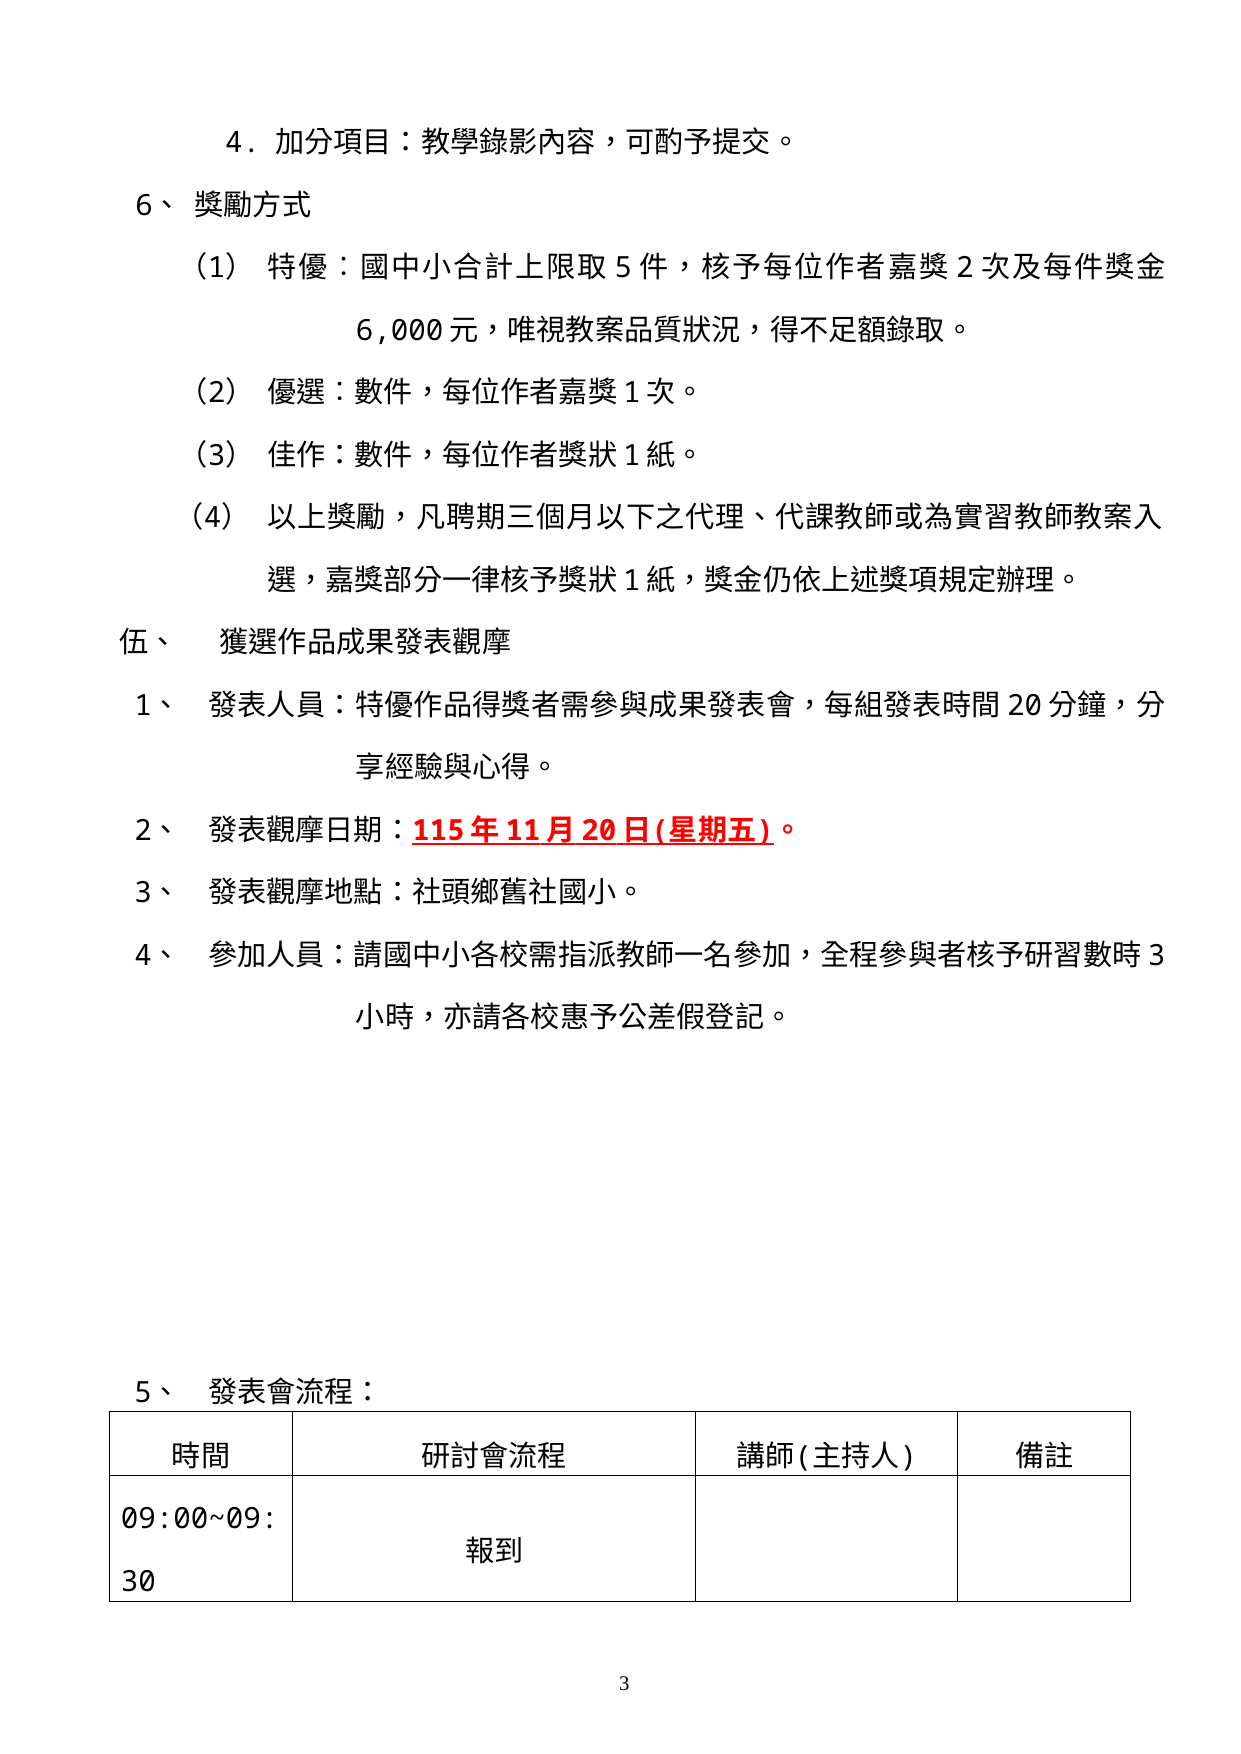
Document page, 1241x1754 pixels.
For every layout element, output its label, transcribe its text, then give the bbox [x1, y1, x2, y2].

list 發表人員：特優作品得獎者需參與成果發表會，每組發表時間20分鐘，分享經驗與心得。 [134, 661, 1165, 786]
table_header 時間 [110, 1412, 292, 1474]
table_cell [958, 1476, 1130, 1601]
table_header 研討會流程 [293, 1412, 695, 1474]
table_header 備註 [958, 1412, 1130, 1474]
list 參加人員：請國中小各校需指派教師一名參加，全程參與者核予研習數時3小時，亦請各校惠予公差假登記。 [134, 911, 1165, 1036]
list 佳作：數件，每位作者獎狀1紙。 [178, 411, 1165, 473]
list 發表會流程： [134, 1348, 1165, 1411]
list 特優︰國中小合計上限取5件，核予每位作者嘉獎2次及每件獎金6,000元，唯視教案品質狀況，得不足額錄取。 [178, 223, 1165, 348]
list 加分項目：教學錄影內容，可酌予提交。 [225, 98, 1165, 161]
list 發表觀摩日期：115年11月20日(星期五)。 [134, 786, 1165, 848]
list 以上獎勵，凡聘期三個月以下之代理、代課教師或為實習教師教案入選，嘉獎部分一律核予獎狀1紙，獎金仍依上述獎項規定辦理。 [174, 473, 1165, 598]
list 獲選作品成果發表觀摩 [119, 598, 1165, 661]
list 優選︰數件，每位作者嘉獎1次。 [178, 348, 1165, 411]
table_cell 09:00~09:30 [110, 1476, 292, 1601]
table_cell [696, 1476, 957, 1601]
table_header 講師(主持人) [696, 1412, 957, 1474]
list 發表觀摩地點：社頭鄉舊社國小。 [134, 848, 1165, 911]
table_cell 報到 [293, 1476, 695, 1601]
list 獎勵方式 [135, 161, 1165, 223]
